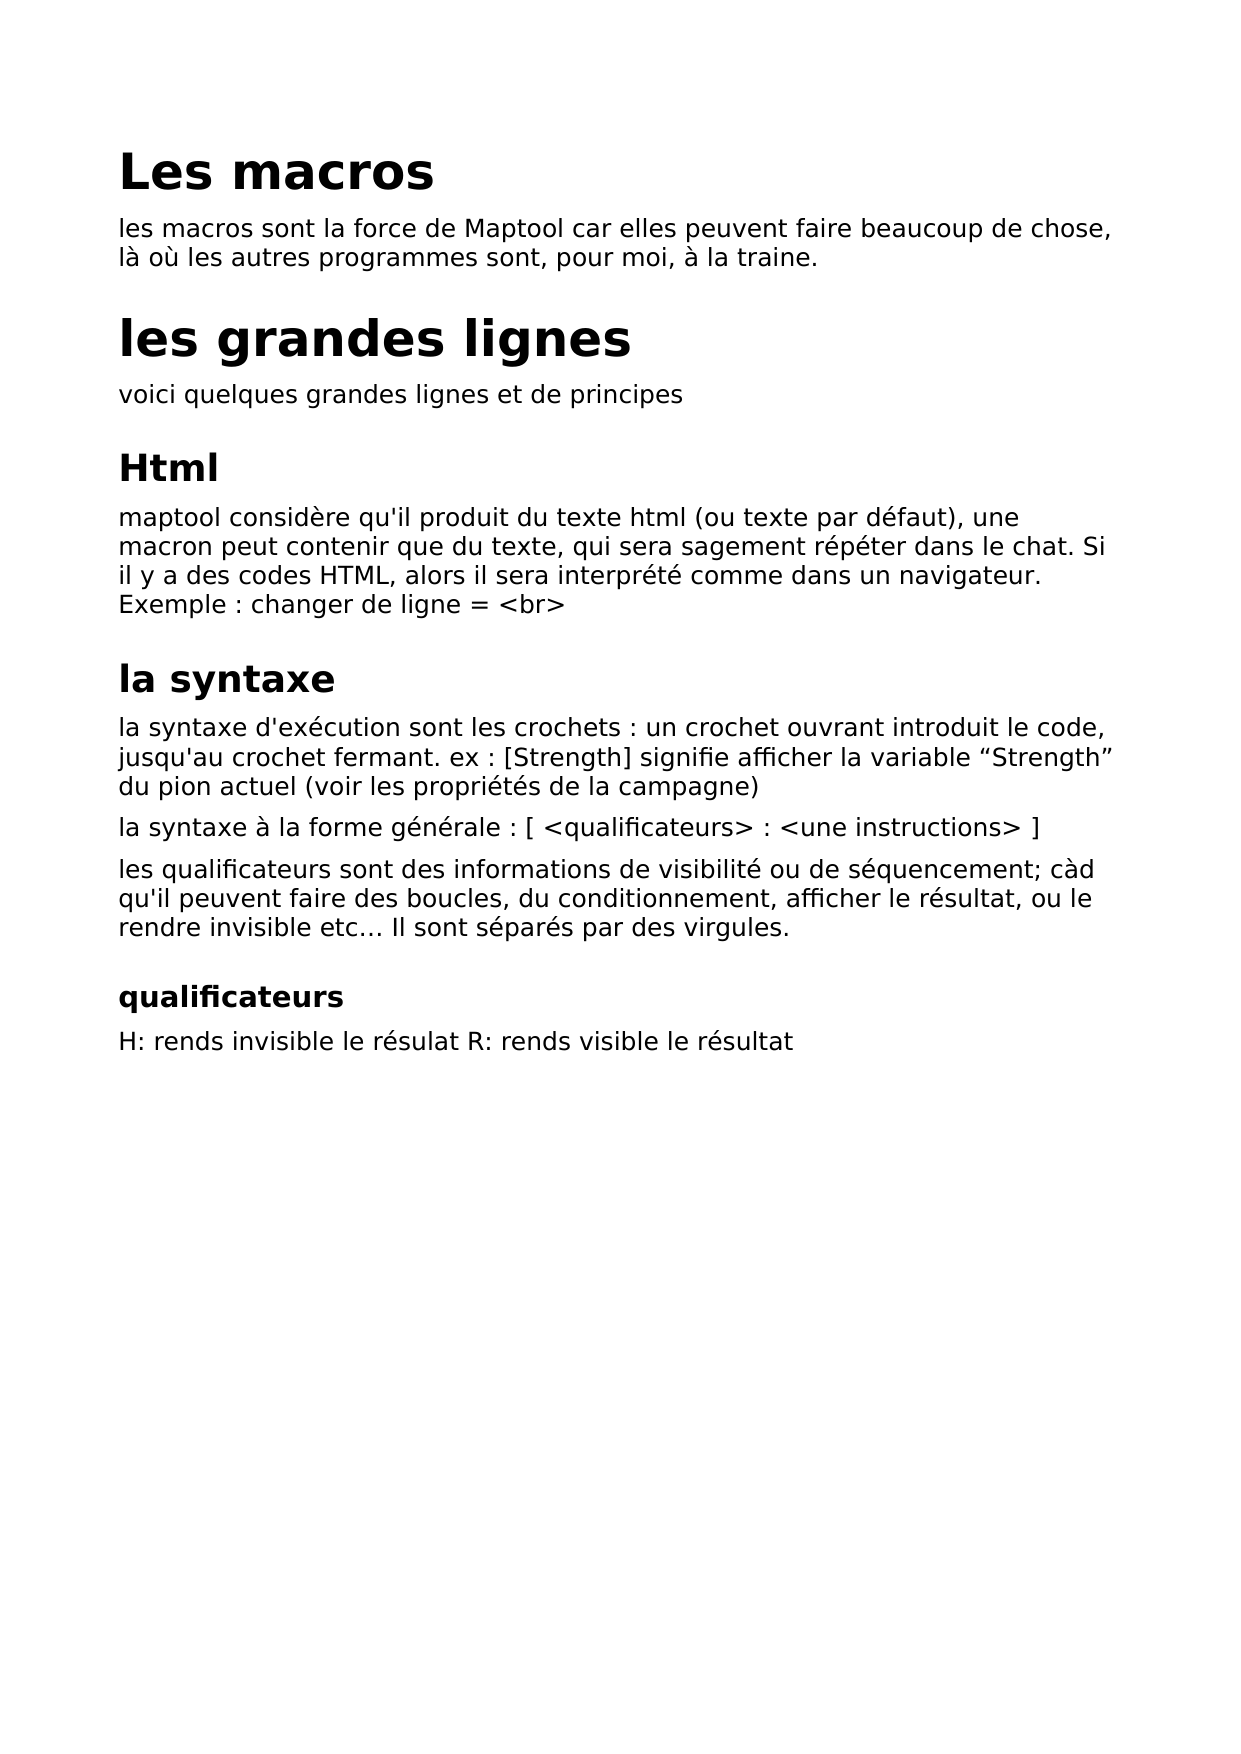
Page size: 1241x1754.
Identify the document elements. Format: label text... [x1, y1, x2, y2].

subtitle la syntaxe [118, 657, 1122, 701]
text H: rends invisible le résulat R: rends visible le résultat [118, 1027, 1122, 1056]
text maptool considère qu'il produit du texte html (ou texte par défaut), une macron peut contenir que du texte, qui sera sagement répéter dans le chat. Si il y a des codes HTML, alors il sera interprété comme dans un navigateur. Exemple : changer de ligne = <br> [118, 503, 1122, 620]
subtitle qualificateurs [118, 980, 1122, 1014]
subtitle les grandes lignes [118, 310, 1122, 368]
text voici quelques grandes lignes et de principes [118, 380, 1122, 409]
text les macros sont la force de Maptool car elles peuvent faire beaucoup de chose, là où les autres programmes sont, pour moi, à la traine. [118, 214, 1122, 272]
subtitle Les macros [118, 143, 1122, 201]
text la syntaxe à la forme générale : [ <qualificateurs> : <une instructions> ] [118, 813, 1122, 843]
text la syntaxe d'exécution sont les crochets : un crochet ouvrant introduit le code, jusqu'au crochet fermant. ex : [Strength] signifie afficher la variable “Strength” du pion actuel (voir les propriétés de la campagne) [118, 713, 1122, 801]
text les qualificateurs sont des informations de visibilité ou de séquencement; càd qu'il peuvent faire des boucles, du conditionnement, afficher le résultat, ou le rendre invisible etc… Il sont séparés par des virgules. [118, 855, 1122, 943]
subtitle Html [118, 447, 1122, 491]
